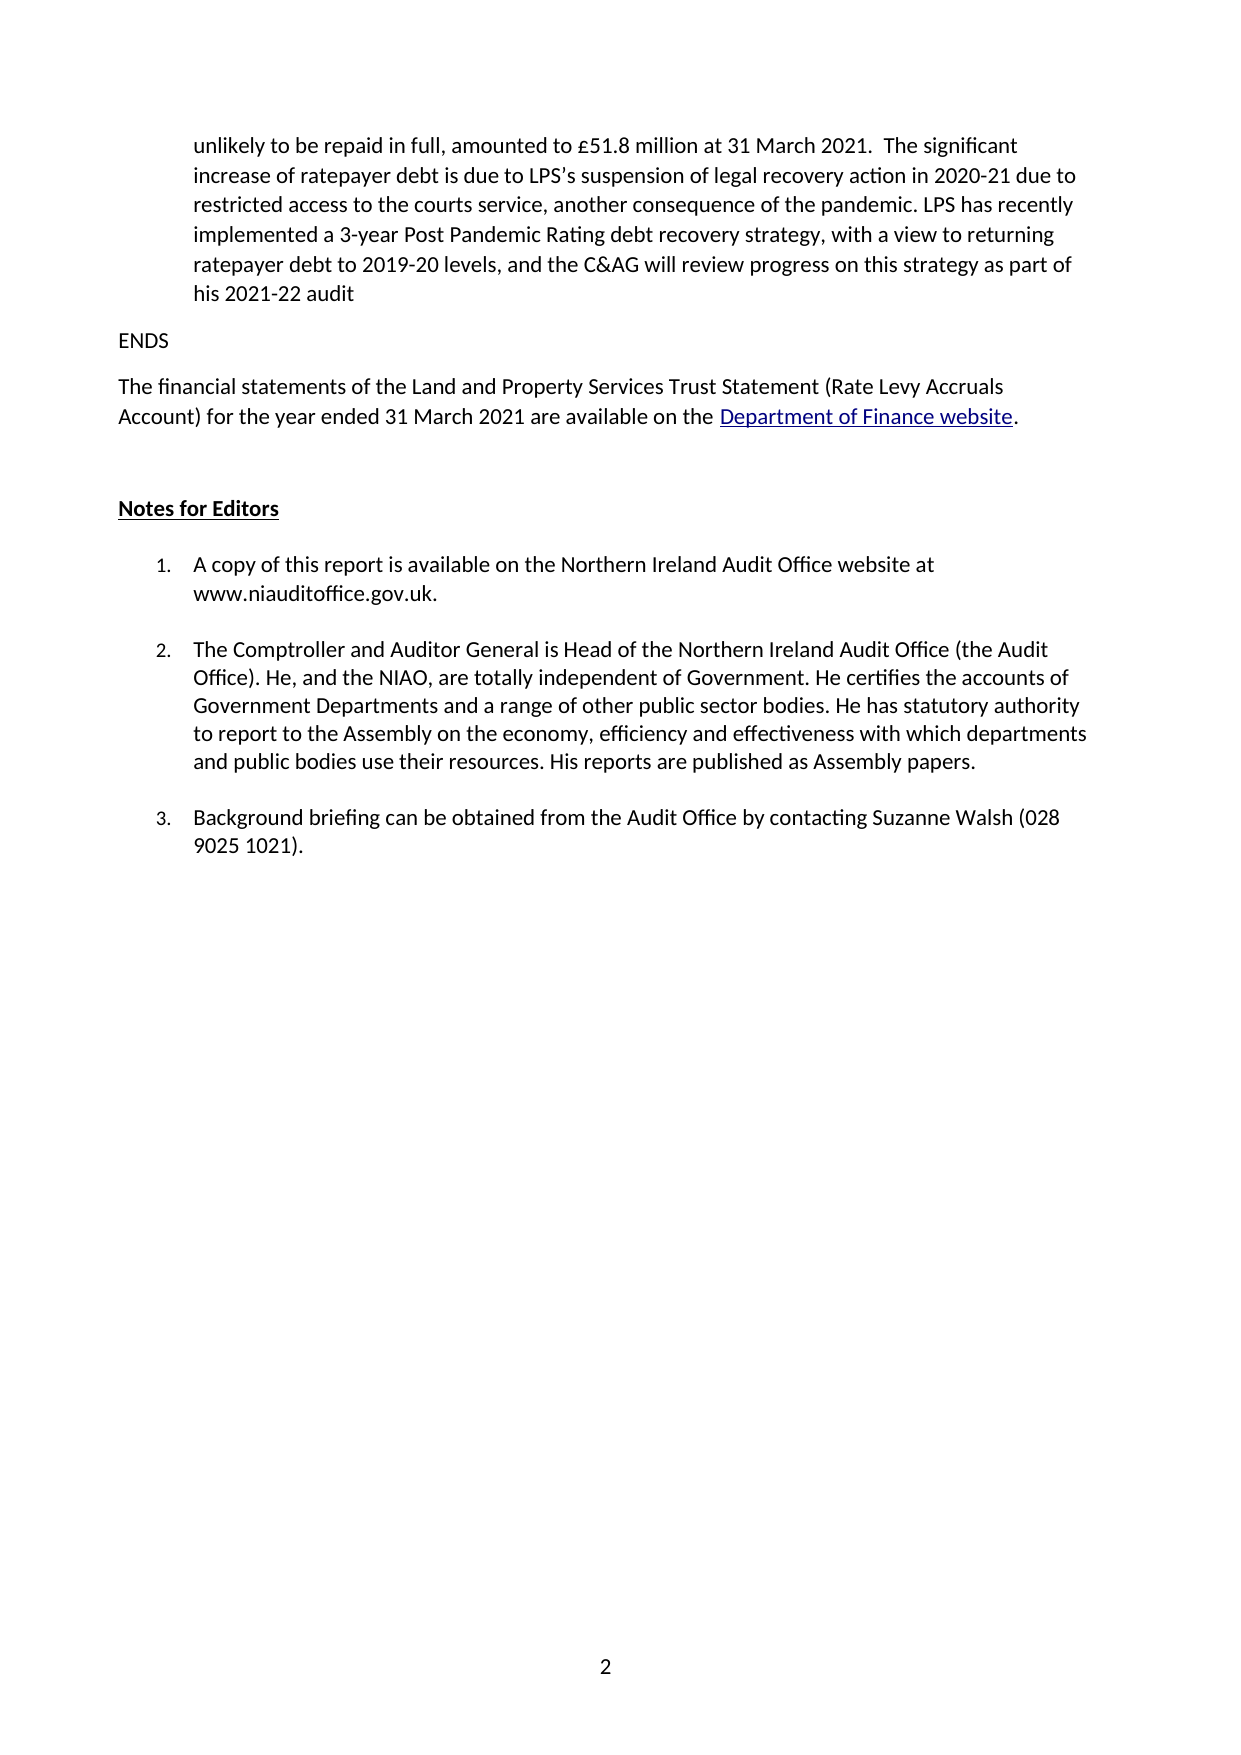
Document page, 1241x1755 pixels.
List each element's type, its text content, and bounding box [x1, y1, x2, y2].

list unlikely to be repaid in full, amounted to £51.8 million at 31 March 2021. The significant increase of ratepayer debt is due to LPS’s suspension of legal recovery action in 2020-21 due to restricted access to the courts service, another consequence of the pandemic. LPS has recently implemented a 3-year Post Pandemic Rating debt recovery strategy, with a view to returning ratepayer debt to 2019-20 levels, and the C&AG will review progress on this strategy as part of his 2021-22 audit [156, 131, 1093, 307]
list A copy of this report is available on the Northern Ireland Audit Office website at www.niauditoffice.gov.uk. [156, 551, 1093, 607]
text The financial statements of the Land and Property Services Trust Statement (Rate Levy Accruals Account) for the year ended 31 March 2021 are available on the Department of Finance website. [118, 372, 1093, 430]
list Background briefing can be obtained from the Audit Office by contacting Suzanne Walsh (028 9025 1021). [156, 803, 1093, 859]
text ENDS [118, 326, 1093, 354]
subtitle Notes for Editors [118, 494, 1093, 523]
list The Comptroller and Auditor General is Head of the Northern Ireland Audit Office (the Audit Office). He, and the NIAO, are totally independent of Government. He certifies the accounts of Government Departments and a range of other public sector bodies. He has statutory authority to report to the Assembly on the economy, efficiency and effectiveness with which departments and public bodies use their resources. His reports are published as Assembly papers. [156, 635, 1093, 775]
